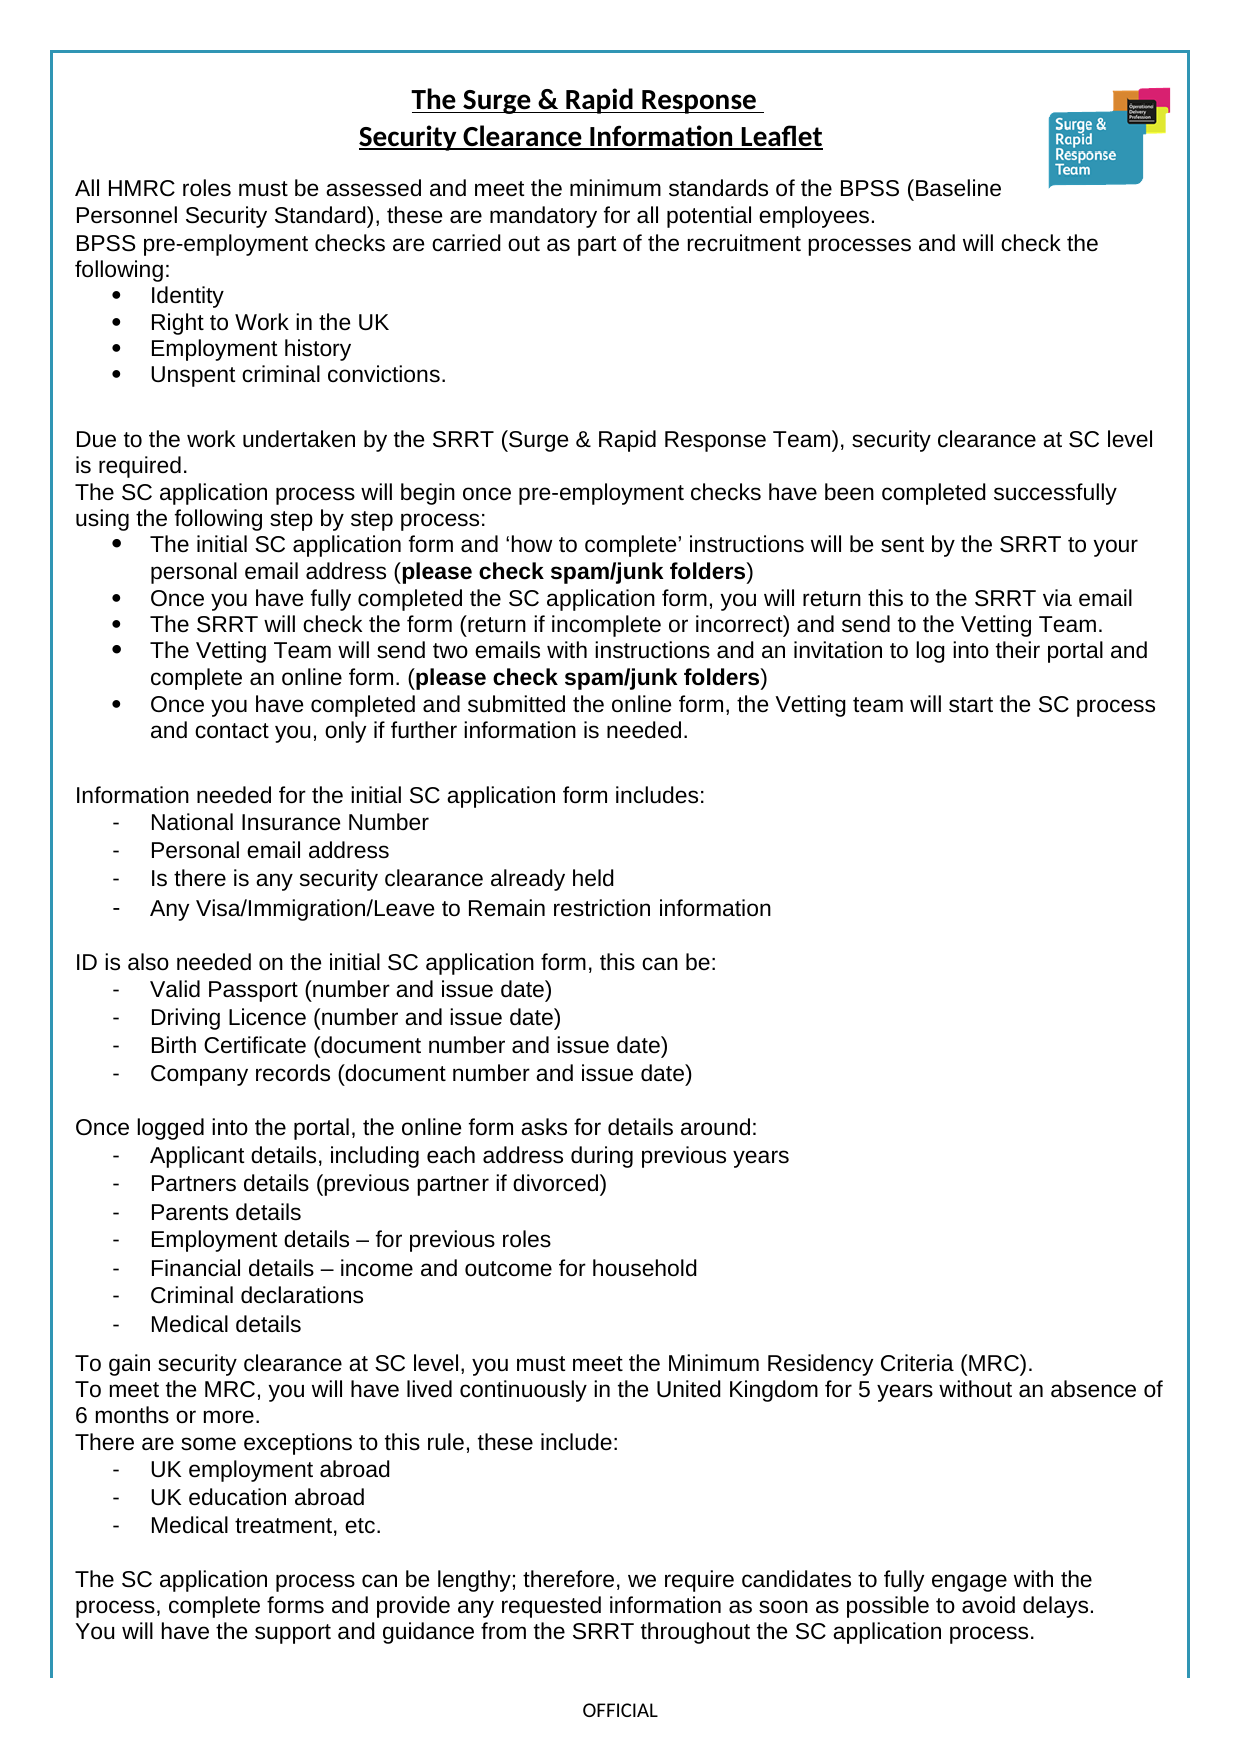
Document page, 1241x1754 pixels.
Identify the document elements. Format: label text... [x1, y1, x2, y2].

list Any Visa/Immigration/Leave to Remain restriction information [112, 892, 1165, 922]
text The Surge & Rapid Response [75, 81, 1165, 117]
list Birth Certificate (document number and issue date) [112, 1031, 1165, 1059]
text Security Clearance Information Leaflet [75, 118, 1048, 153]
list Employment details – for previous roles [112, 1226, 1165, 1254]
list The Vetting Team will send two emails with instructions and an invitation to log into their portal and complete an online form. (please check spam/junk folders) [112, 637, 1165, 691]
text Due to the work undertaken by the SRRT (Surge & Rapid Response Team), security clearance at SC level is required. [75, 426, 1165, 479]
list UK education abroad [112, 1483, 1165, 1511]
list Is there is any security clearance already held [112, 864, 1165, 892]
list Unspent criminal convictions. [112, 361, 1165, 388]
list Personal email address [112, 836, 1165, 864]
list Valid Passport (number and issue date) [112, 975, 1165, 1003]
text Information needed for the initial SC application form includes: [75, 782, 1165, 808]
list You will have the support and guidance from the SRRT throughout the SC application process. [75, 1618, 1165, 1644]
text All HMRC roles must be assessed and meet the minimum standards of the BPSS (Baseline Personnel Security Standard), these are mandatory for all potential employees. [75, 175, 1165, 229]
text Once logged into the portal, the online form asks for details around: [75, 1114, 1165, 1140]
list Applicant details, including each address during previous years [112, 1141, 1165, 1169]
list To meet the MRC, you will have lived continuously in the United Kingdom for 5 years without an absence of 6 months or more. [75, 1376, 1165, 1429]
text The SC application process will begin once pre-employment checks have been completed successfully using the following step by step process: [75, 479, 1165, 531]
list UK employment abroad [112, 1455, 1165, 1483]
list Criminal declarations [112, 1282, 1165, 1310]
list The SRRT will check the form (return if incomplete or incorrect) and send to the Vetting Team. [112, 611, 1165, 637]
list Driving Licence (number and issue date) [112, 1003, 1165, 1031]
list Medical treatment, etc. [112, 1511, 1165, 1539]
text BPSS pre-employment checks are carried out as part of the recruitment processes and will check the following: [75, 229, 1165, 282]
list National Insurance Number [112, 808, 1165, 836]
list The initial SC application form and ‘how to complete’ instructions will be sent by the SRRT to your personal email address (please check spam/junk folders) [112, 531, 1165, 584]
list Financial details – income and outcome for household [112, 1254, 1165, 1282]
list Parents details [112, 1198, 1165, 1226]
list Medical details [112, 1310, 1165, 1338]
list The SC application process can be lengthy; therefore, we require candidates to fully engage with the process, complete forms and provide any requested information as soon as possible to avoid delays. [75, 1566, 1165, 1618]
list Employment history [112, 335, 1165, 361]
list Partners details (previous partner if divorced) [112, 1169, 1165, 1198]
list Once you have fully completed the SC application form, you will return this to the SRRT via email [112, 584, 1165, 611]
list Once you have completed and submitted the online form, the Vetting team will start the SC process and contact you, only if further information is needed. [112, 691, 1165, 743]
list Company records (document number and issue date) [112, 1059, 1165, 1087]
list Identity [112, 282, 1165, 308]
list Right to Work in the UK [112, 308, 1165, 335]
list There are some exceptions to this rule, these include: [75, 1429, 1165, 1455]
list To gain security clearance at SC level, you must meet the Minimum Residency Criteria (MRC). [75, 1350, 1165, 1376]
text ID is also needed on the initial SC application form, this can be: [75, 949, 1165, 975]
